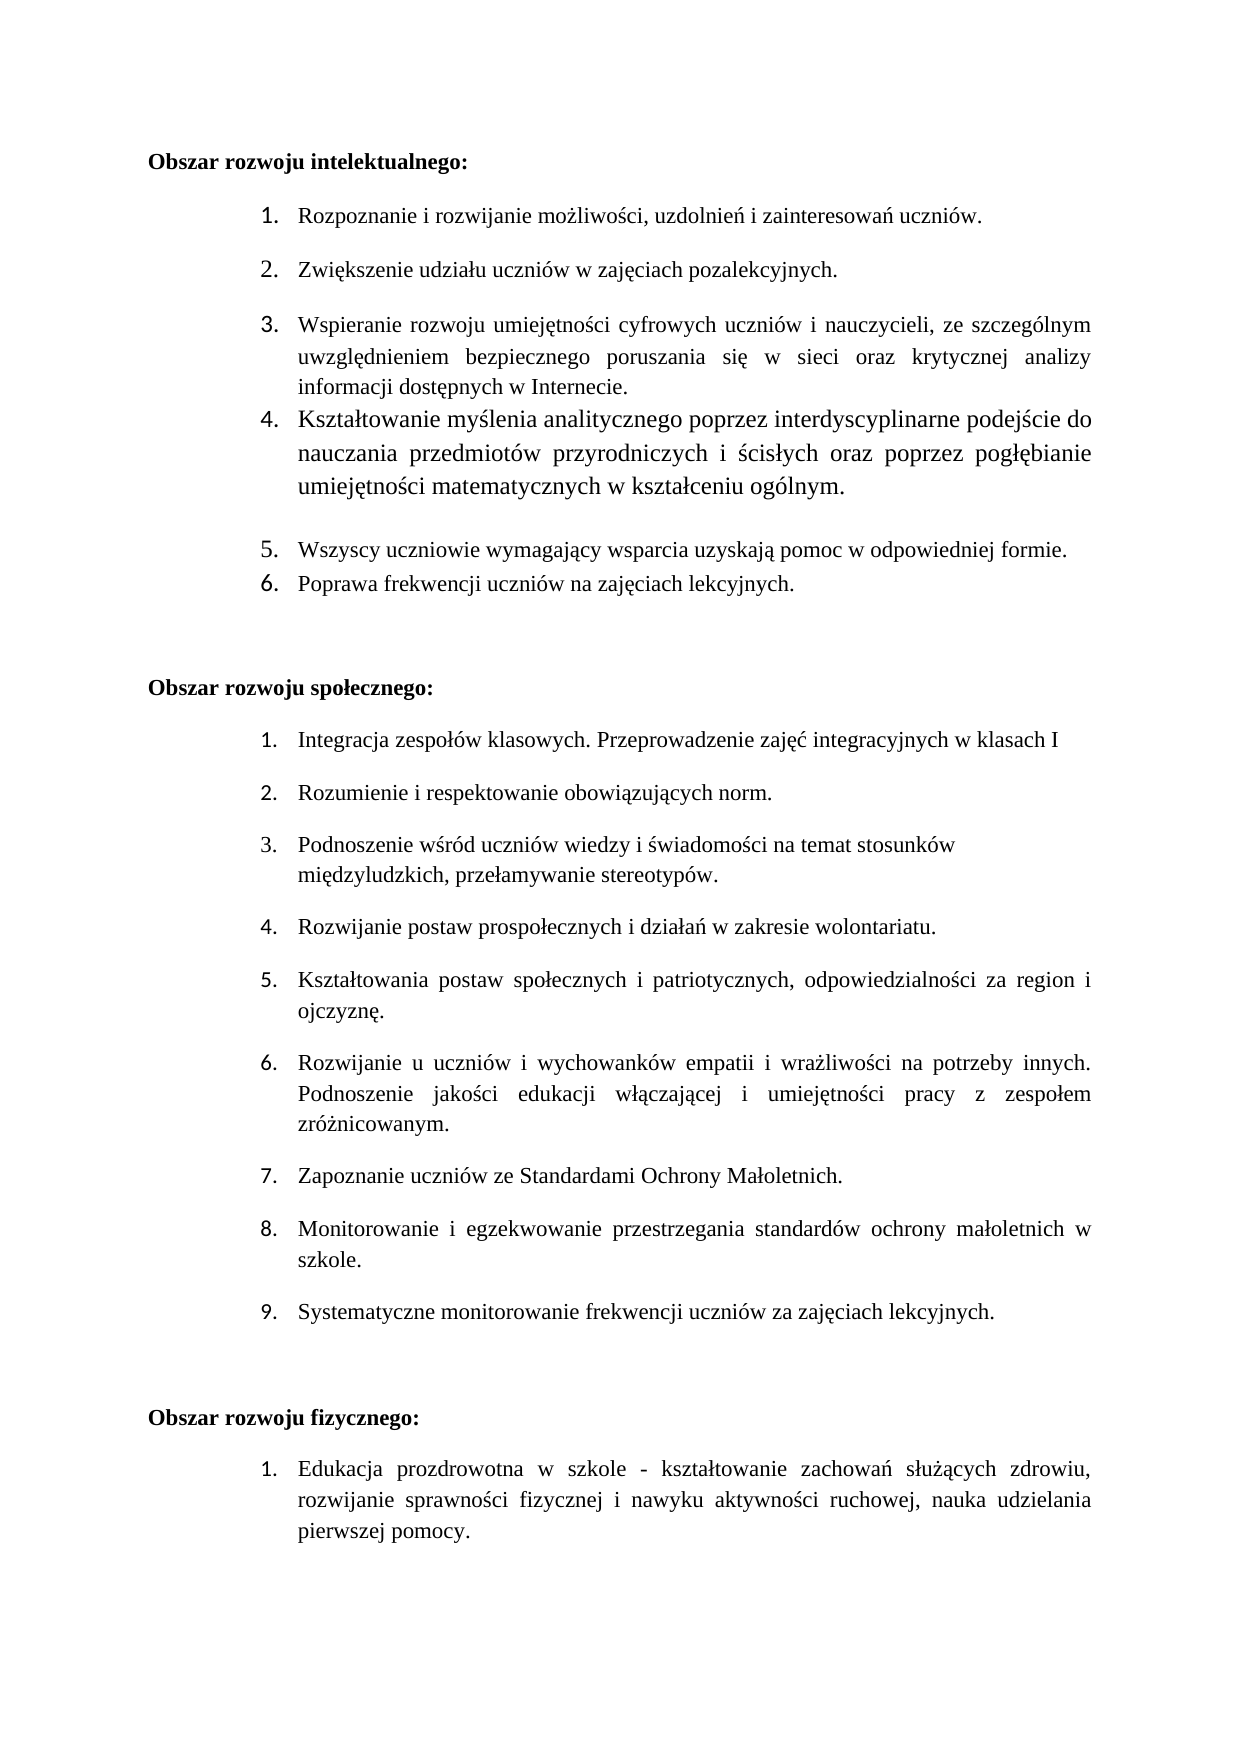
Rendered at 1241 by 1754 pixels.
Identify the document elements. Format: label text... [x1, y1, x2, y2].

list Systematyczne monitorowanie frekwencji uczniów za zajęciach lekcyjnych. [260, 1297, 1092, 1326]
list Wspieranie rozwoju umiejętności cyfrowych uczniów i nauczycieli, ze szczególnym uwzględnieniem bezpiecznego poruszania się w sieci oraz krytycznej analizy informacji dostępnych w Internecie. [260, 308, 1092, 399]
list Edukacja prozdrowotna w szkole - kształtowanie zachowań służących zdrowiu, rozwijanie sprawności fizycznej i nawyku aktywności ruchowej, nauka udzielania pierwszej pomocy. [260, 1454, 1092, 1543]
list Podnoszenie wśród uczniów wiedzy i świadomości na temat stosunków międzyludzkich, przełamywanie stereotypów. [260, 831, 1092, 888]
list Zwiększenie udziału uczniów w zajęciach pozalekcyjnych. [260, 254, 1092, 283]
list Integracja zespołów klasowych. Przeprowadzenie zajęć integracyjnych w klasach I [260, 725, 1092, 753]
text Obszar rozwoju intelektualnego: [148, 148, 1092, 174]
list Kształtowanie myślenia analitycznego poprzez interdyscyplinarne podejście do nauczania przedmiotów przyrodniczych i ścisłych oraz poprzez pogłębianie umiejętności matematycznych w kształceniu ogólnym. [260, 403, 1092, 500]
list Poprawa frekwencji uczniów na zajęciach lekcyjnych. [260, 567, 1092, 598]
list Monitorowanie i egzekwowanie przestrzegania standardów ochrony małoletnich w szkole. [260, 1214, 1092, 1273]
list Rozumienie i respektowanie obowiązujących norm. [260, 778, 1092, 806]
text Obszar rozwoju fizycznego: [148, 1403, 1092, 1430]
list Zapoznanie uczniów ze Standardami Ochrony Małoletnich. [260, 1162, 1092, 1189]
list Rozwijanie u uczniów i wychowanków empatii i wrażliwości na potrzeby innych. Podnoszenie jakości edukacji włączającej i umiejętności pracy z zespołem zróżnicowanym. [260, 1048, 1092, 1137]
list Rozwijanie postaw prospołecznych i działań w zakresie wolontariatu. [260, 912, 1092, 941]
text Obszar rozwoju społecznego: [148, 674, 1092, 701]
list Rozpoznanie i rozwijanie możliwości, uzdolnień i zainteresowań uczniów. [260, 199, 1092, 229]
list Kształtowania postaw społecznych i patriotycznych, odpowiedzialności za region i ojczyznę. [260, 966, 1092, 1024]
list Wszyscy uczniowie wymagający wsparcia uzyskają pomoc w odpowiedniej formie. [260, 534, 1092, 563]
